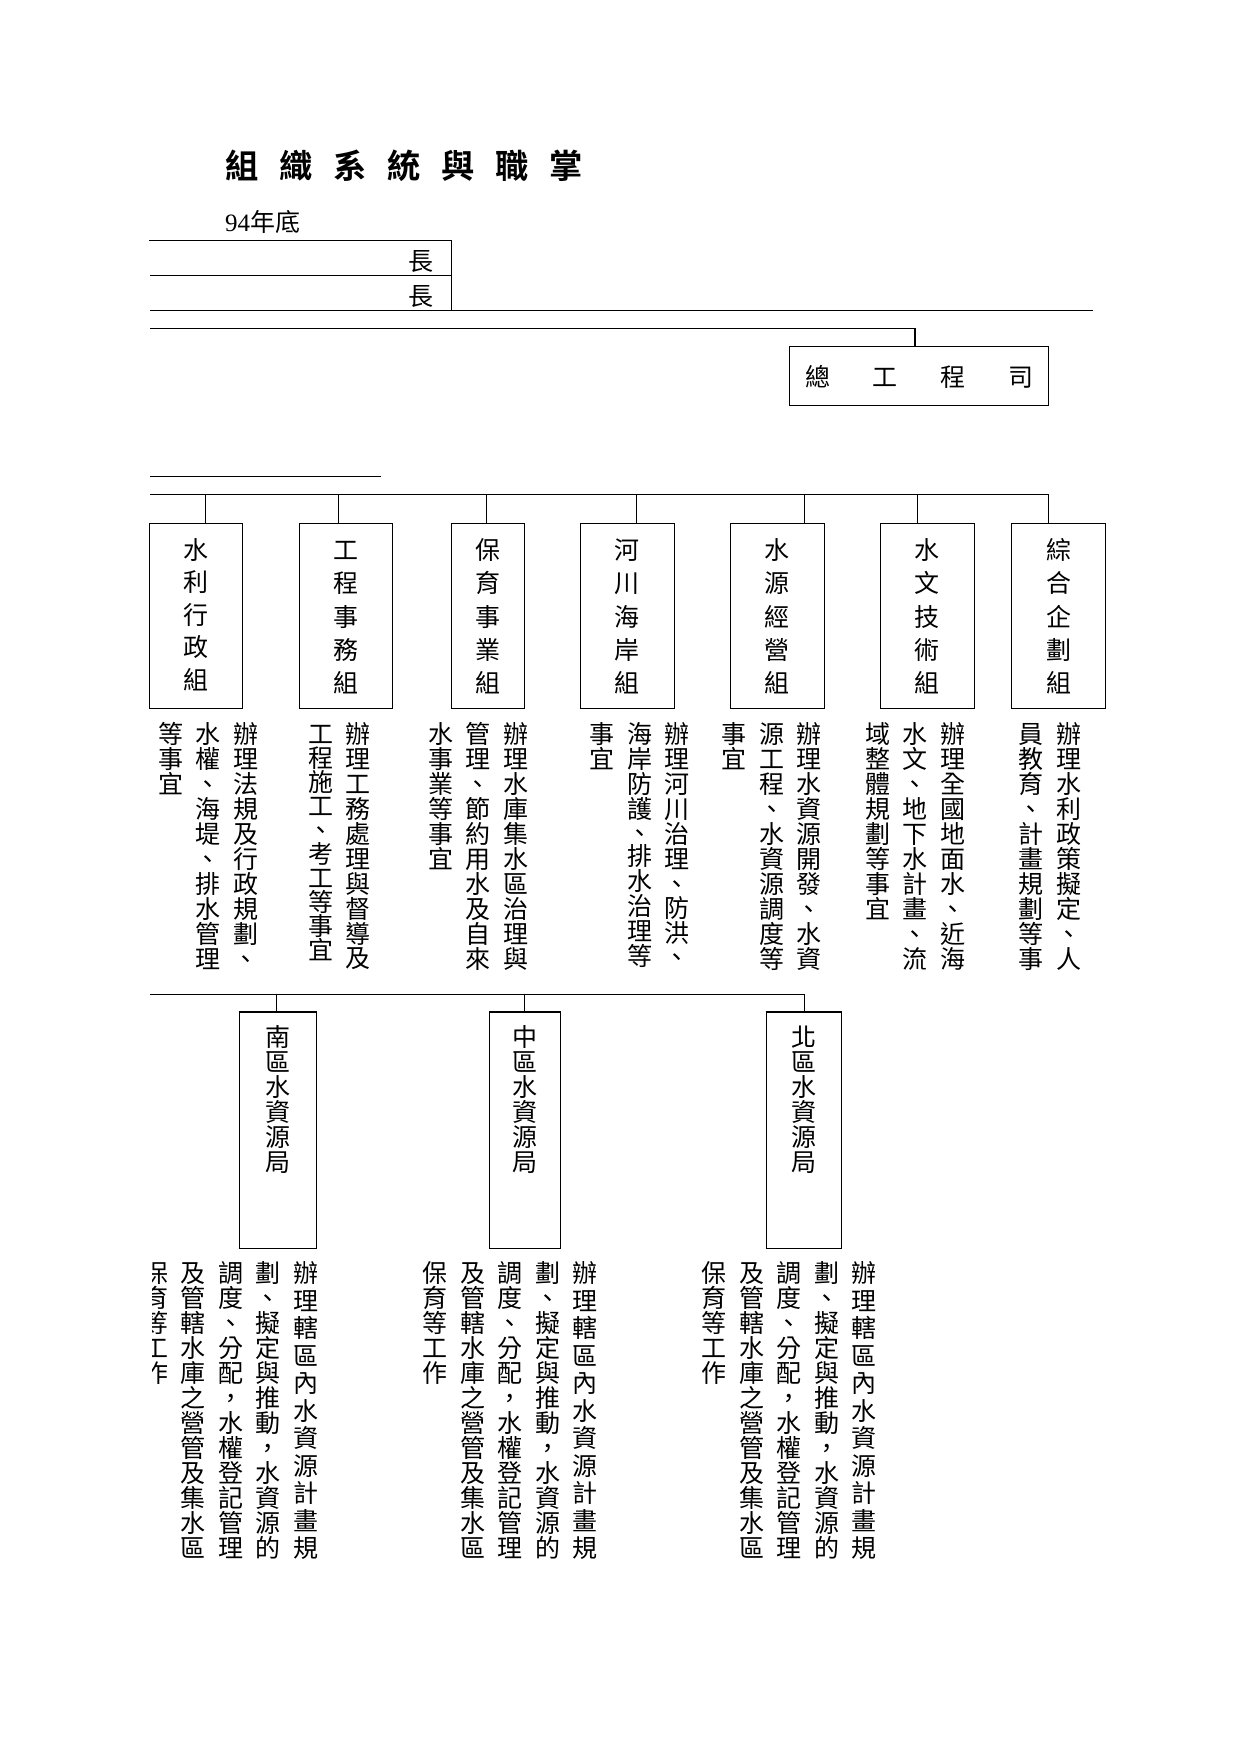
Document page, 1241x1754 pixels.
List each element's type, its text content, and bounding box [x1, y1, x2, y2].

table_cell [915, 311, 1093, 328]
table_cell [1012, 1011, 1093, 1248]
table_cell [675, 523, 730, 708]
table_cell [975, 523, 1011, 708]
table_cell [915, 452, 1093, 476]
table_cell 河川海岸組 [581, 524, 674, 708]
table_cell [149, 1011, 239, 1248]
table_cell 總工程司 [790, 347, 1048, 405]
table_cell [279, 346, 789, 405]
table_cell [1093, 405, 1124, 428]
table_cell [897, 1248, 1093, 1572]
table_cell [149, 994, 266, 1011]
table_cell [1093, 275, 1124, 310]
table_cell [149, 494, 205, 523]
table_cell [915, 476, 1093, 494]
table_cell [487, 495, 636, 523]
table_cell 辦理轄區內水資源計畫規劃、擬定與推動，水資源的調度、分配，水權登記管理及管轄水庫之營管及集水區保育等工作 [149, 1248, 339, 1572]
table_cell [149, 429, 279, 476]
table_cell [915, 429, 1093, 452]
table_cell 辦理河川治理、防洪、海岸防護、排水治理等事宜 [580, 708, 713, 971]
table_cell [525, 523, 580, 708]
table_cell 水源經營組 [731, 524, 824, 708]
table_cell [916, 328, 1093, 346]
table_cell [842, 1011, 1012, 1248]
table_cell [393, 523, 451, 708]
table_cell [918, 495, 1048, 523]
table_cell [1049, 494, 1093, 523]
table_cell [149, 971, 266, 994]
table_cell [339, 495, 486, 523]
table_cell [243, 523, 299, 708]
table_header [1093, 240, 1124, 275]
table_cell 辦理水資源開發、水資源工程、水資源調度等事宜 [713, 708, 863, 971]
table_cell 辦理法規及行政規劃、水權、海堤、排水管理等事宜 [149, 708, 282, 971]
table_cell [564, 708, 580, 971]
table_cell [805, 495, 917, 523]
table_cell [317, 1011, 489, 1248]
table_cell [279, 429, 381, 476]
table_header 長 [279, 241, 451, 275]
table_cell [609, 995, 804, 1011]
table_cell [279, 405, 915, 428]
table_cell [915, 405, 1093, 428]
table_cell [525, 995, 609, 1011]
table_cell [381, 429, 574, 476]
table_cell [277, 995, 524, 1011]
table_cell 工程事務組 [300, 524, 392, 708]
table_cell [974, 708, 1012, 971]
table_cell [206, 495, 338, 523]
table_cell [283, 708, 299, 971]
table_cell [1049, 346, 1093, 405]
table_cell [390, 329, 914, 346]
table_cell 長 [279, 276, 451, 310]
table_cell 水文技術組 [881, 524, 974, 708]
table_cell [1093, 1248, 1124, 1572]
table_cell [1093, 452, 1124, 476]
table_cell [149, 275, 279, 310]
table_cell [1093, 1011, 1124, 1248]
table_cell [149, 476, 279, 494]
table_cell [637, 495, 804, 523]
table_cell [1093, 328, 1124, 346]
table_cell 水利行政組 [150, 524, 242, 708]
table_cell [279, 329, 390, 346]
table_cell [1106, 523, 1124, 708]
table_cell [279, 476, 915, 494]
table_cell 綜合企劃組 [1012, 524, 1105, 708]
table_cell [561, 1011, 766, 1248]
table_cell 辦理轄區內水資源計畫規劃、擬定與推動，水資源的調度、分配，水權登記管理及管轄水庫之營管及集水區保育等工作 [339, 1248, 618, 1572]
table_cell [1093, 429, 1124, 452]
table_cell [1093, 994, 1124, 1011]
table_cell [825, 523, 880, 708]
table_header [149, 241, 279, 275]
table_cell 中區水資源局 [490, 1013, 560, 1248]
table_cell [805, 994, 931, 1011]
table_cell [1012, 994, 1093, 1011]
table_cell [575, 452, 915, 476]
table_cell 南區水資源局 [240, 1013, 316, 1248]
text 組織系統與職掌 [225, 127, 1053, 202]
table_cell 辦理工務處理與督導及工程施工、考工等事宜 [299, 709, 393, 971]
table_cell 辦理水庫集水區治理與管理、節約用水及自來水事業等事宜 [393, 708, 564, 971]
table_cell [279, 311, 915, 328]
table_cell [1093, 494, 1124, 523]
table_cell [266, 971, 1124, 994]
table_cell 辦理全國地面水、近海水文、地下水計畫、流域整體規劃等事宜 [863, 708, 974, 971]
table_header [452, 240, 1093, 310]
table_cell [149, 310, 279, 328]
table_cell [1093, 346, 1124, 405]
table_cell [575, 429, 915, 452]
table_cell [1093, 476, 1124, 494]
table_cell [149, 328, 279, 346]
table_cell 辦理轄區內水資源計畫規劃、擬定與推動，水資源的調度、分配，水權登記管理及管轄水庫之營管及集水區保育等工作 [618, 1248, 897, 1572]
table_cell [1093, 310, 1124, 328]
table_cell 辦理水利政策擬定、人員教育、計畫規劃等事宜 [1012, 708, 1124, 971]
table_cell [931, 994, 1012, 1011]
table_cell [149, 346, 279, 405]
table_cell [149, 405, 279, 428]
table_cell 保育事業組 [452, 524, 524, 708]
table_cell [266, 995, 276, 1011]
table_cell 北區水資源局 [767, 1013, 841, 1248]
text 94年底 [225, 202, 1053, 239]
